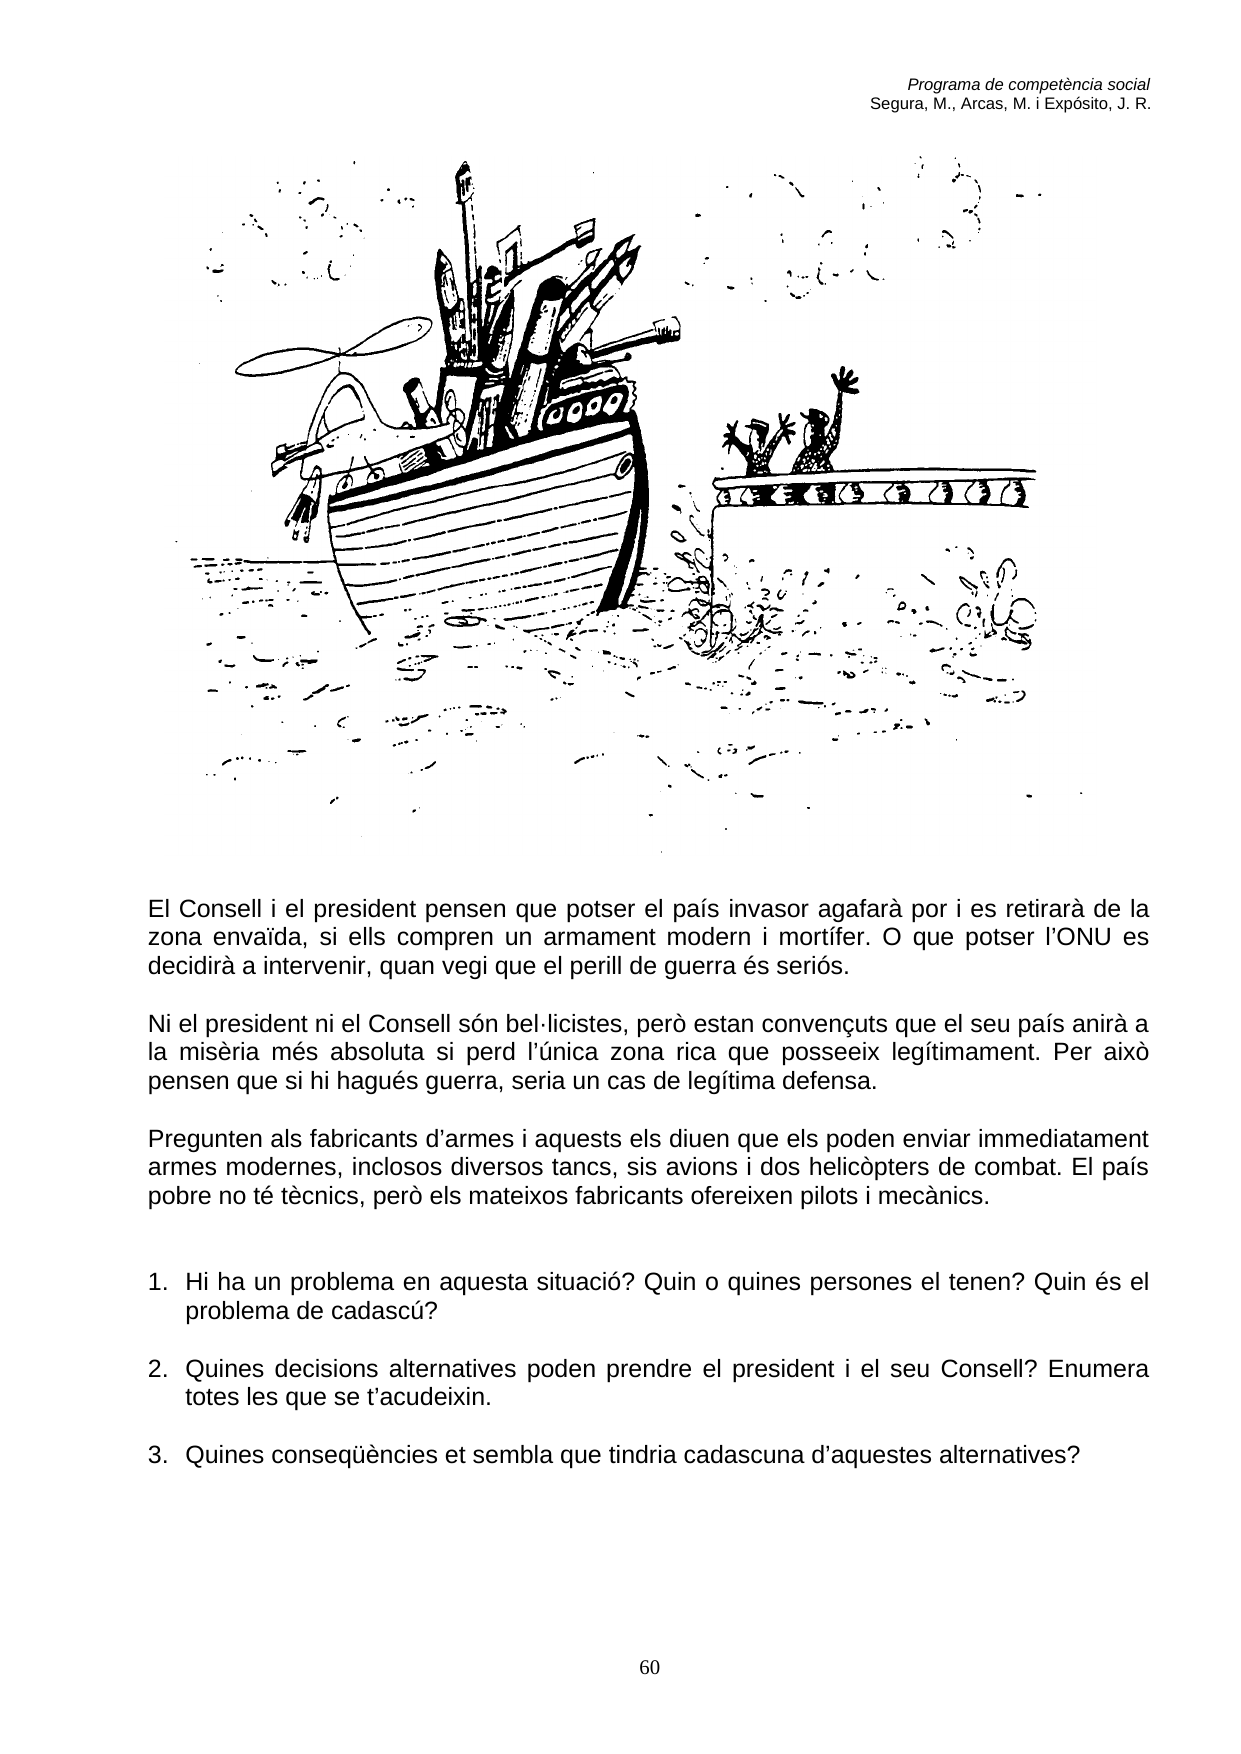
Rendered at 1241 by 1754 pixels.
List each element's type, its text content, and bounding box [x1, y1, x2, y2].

text Pregunten als fabricants d’armes i aquests els diuen que els poden enviar immediatament armes modernes, inclosos diversos tancs, sis avions i dos helicòpters de combat. El país pobre no té tècnics, però els mateixos fabricants ofereixen pilots i mecànics. [148, 1124, 1151, 1210]
list Quines conseqüències et sembla que tindria cadascuna d’aquestes alternatives? [148, 1440, 1151, 1469]
list Hi ha un problema en aquesta situació? Quin o quines persones el tenen? Quin és el problema de cadascú? [148, 1267, 1151, 1325]
picture [164, 156, 1097, 856]
list Quines decisions alternatives poden prendre el president i el seu Consell? Enumera totes les que se t’acudeixin. [148, 1354, 1151, 1411]
text Ni el president ni el Consell són bel·licistes, però estan convençuts que el seu país anirà a la misèria més absoluta si perd l’única zona rica que posseeix legítimament. Per això pensen que si hi hagués guerra, seria un cas de legítima defensa. [148, 1009, 1151, 1095]
text El Consell i el president pensen que potser el país invasor agafarà por i es retirarà de la zona envaïda, si ells compren un armament modern i mortífer. O que potser l’ONU es decidirà a intervenir, quan vegi que el perill de guerra és seriós. [148, 894, 1151, 980]
